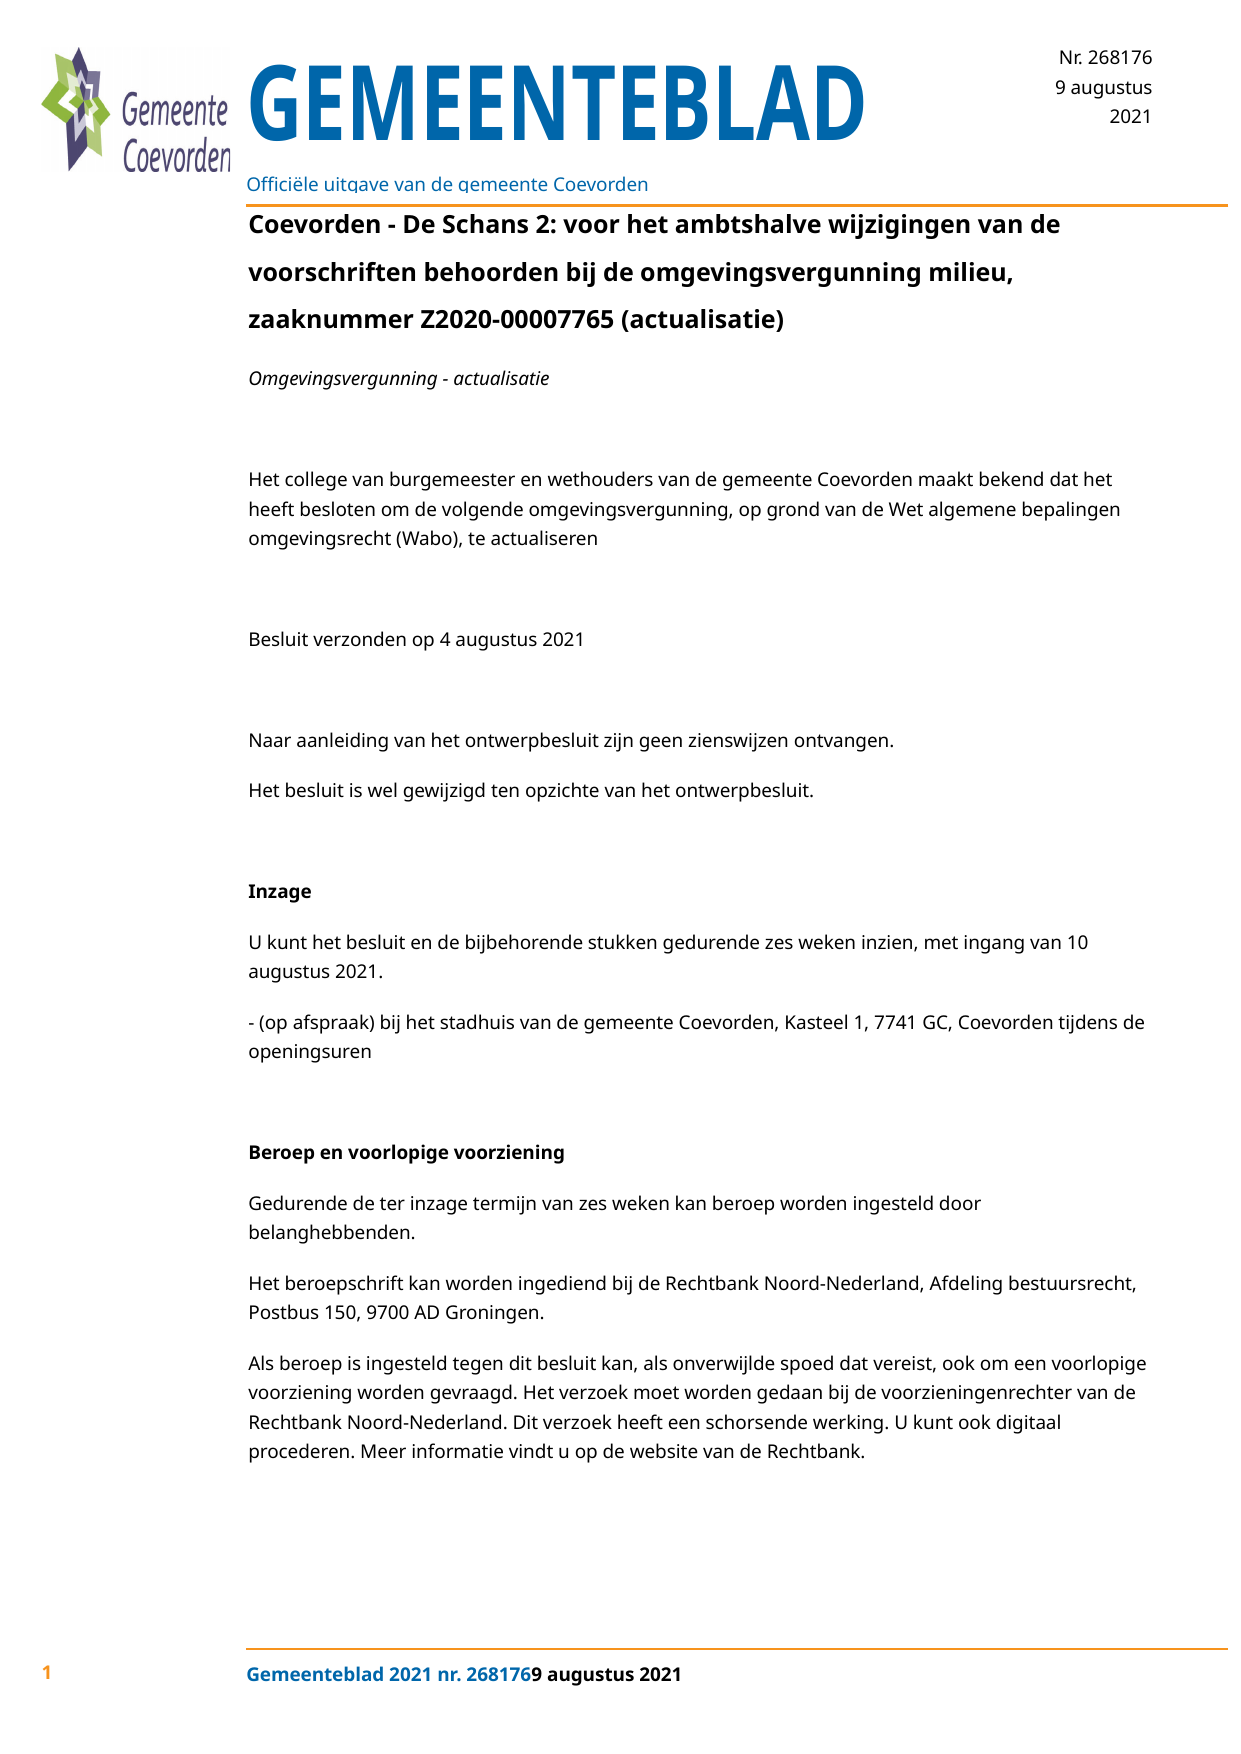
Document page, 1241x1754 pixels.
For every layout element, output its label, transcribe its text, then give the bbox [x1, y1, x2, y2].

text Het college van burgemeester en wethouders van de gemeente Coevorden maakt bekend dat het heeft besloten om de volgende omgevingsvergunning, op grond van de Wet algemene bepalingen omgevingsrecht (Wabo), te actualiseren [248, 466, 1152, 551]
text Het besluit is wel gewijzigd ten opzichte van het ontwerpbesluit. [248, 778, 1152, 803]
text Als beroep is ingesteld tegen dit besluit kan, als onverwijlde spoed dat vereist, ook om een voorlopige voorziening worden gevraagd. Het verzoek moet worden gedaan bij de voorzieningenrechter van de Rechtbank Noord-Nederland. Dit verzoek heeft een schorsende werking. U kunt ook digitaal procederen. Meer informatie vindt u op de website van de Rechtbank. [248, 1350, 1152, 1464]
text - (op afspraak) bij het stadhuis van de gemeente Coevorden, Kasteel 1, 7741 GC, Coevorden tijdens de openingsuren [248, 1009, 1152, 1064]
text Gedurende de ter inzage termijn van zes weken kan beroep worden ingesteld door belanghebbenden. [248, 1190, 1152, 1245]
text Coevorden - De Schans 2: voor het ambtshalve wijzigingen van de voorschriften behoorden bij de omgevingsvergunning milieu, zaaknummer Z2020-00007765 (actualisatie) [248, 207, 1152, 336]
text Inzage [248, 878, 1152, 904]
text Besluit verzonden op 4 augustus 2021 [248, 626, 1152, 652]
picture [41, 47, 231, 172]
text U kunt het besluit en de bijbehorende stukken gedurende zes weken inzien, met ingang van 10 augustus 2021. [248, 929, 1152, 984]
text Het beroepschrift kan worden ingediend bij de Rechtbank Noord-Nederland, Afdeling bestuursrecht, Postbus 150, 9700 AD Groningen. [248, 1270, 1152, 1325]
text Beroep en voorlopige voorziening [248, 1139, 1152, 1165]
text Naar aanleiding van het ontwerpbesluit zijn geen zienswijzen ontvangen. [248, 727, 1152, 753]
text Omgevingsvergunning - actualisatie [248, 366, 1152, 391]
